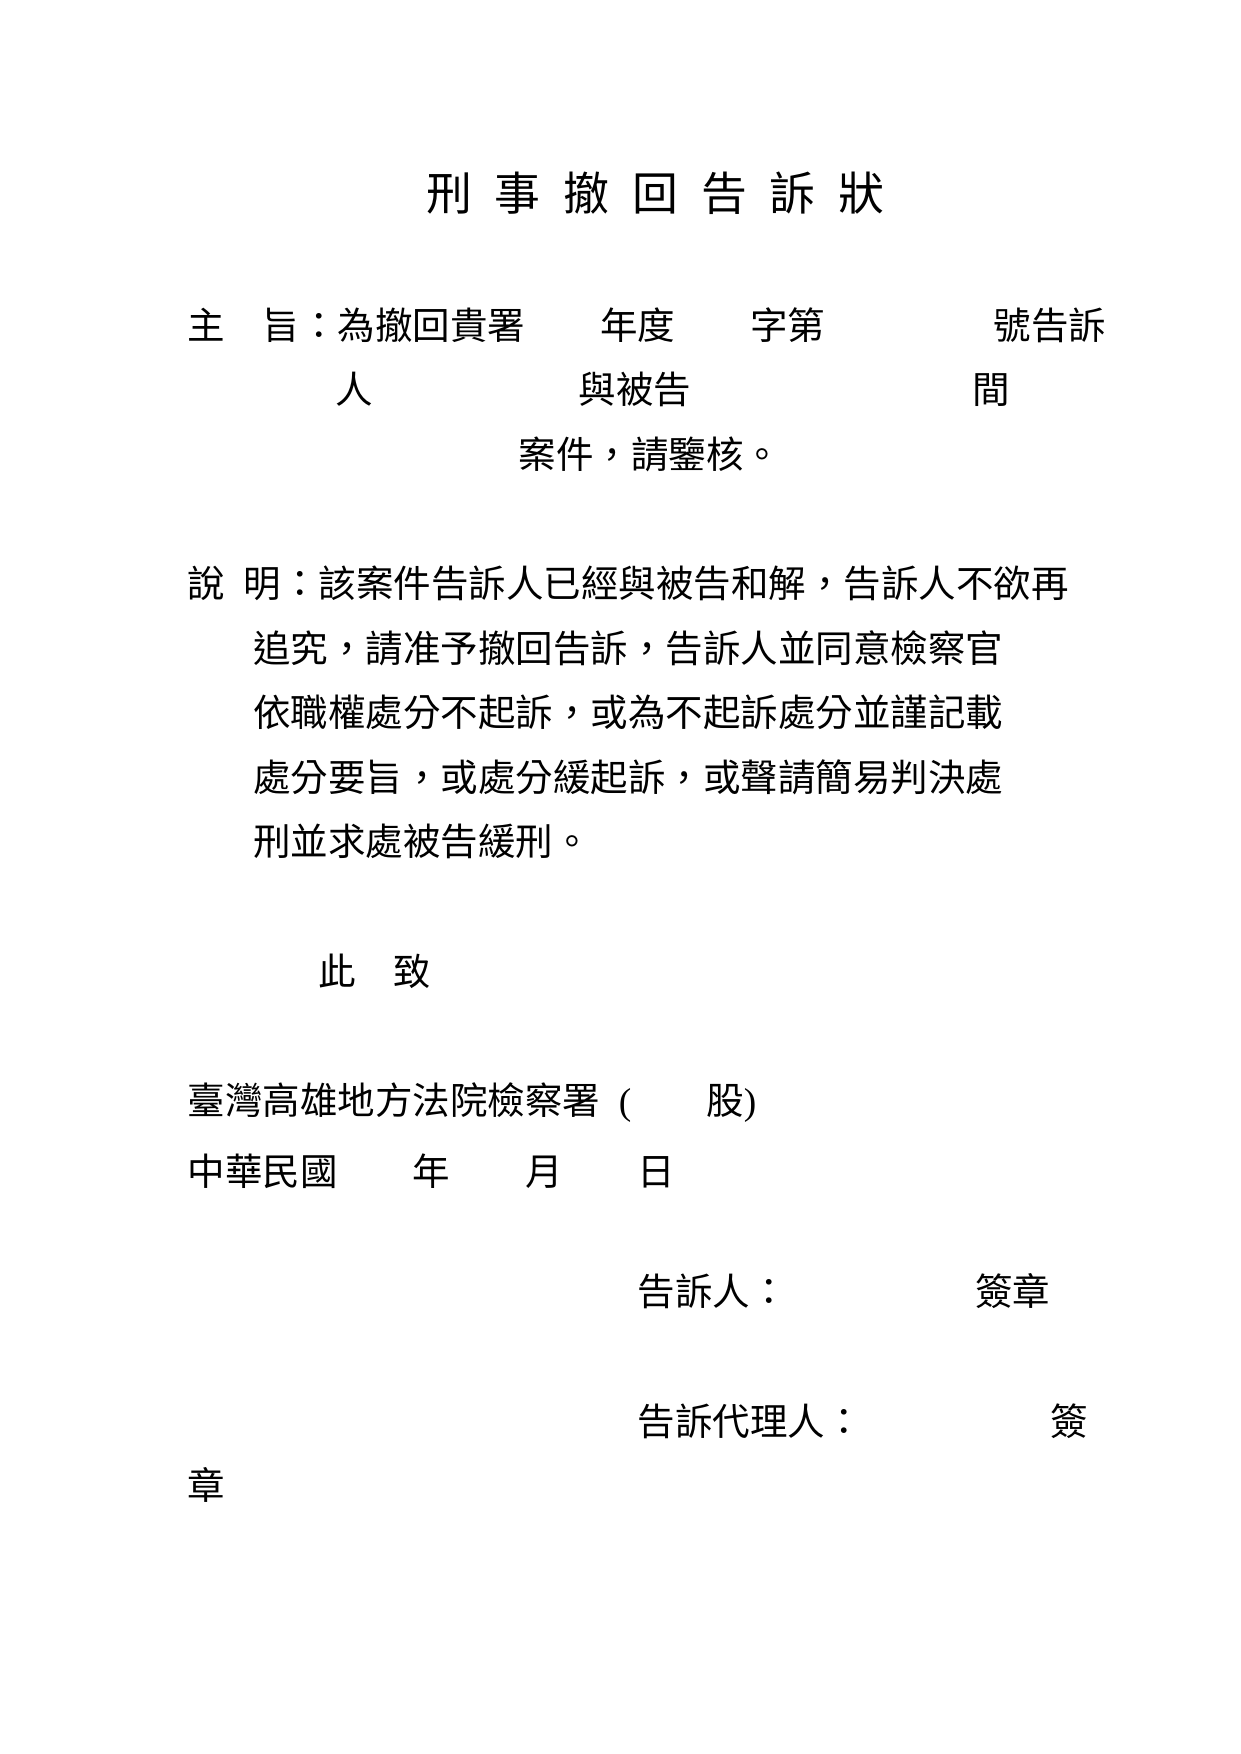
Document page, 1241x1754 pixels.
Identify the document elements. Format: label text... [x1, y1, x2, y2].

text 臺灣高雄地方法院檢察署 ( 股) [187, 1062, 1122, 1127]
text 依職權處分不起訴，或為不起訴處分並謹記載 [187, 675, 1122, 739]
text 中華民國 年 月 日 [187, 1127, 1122, 1189]
text 告訴人： 簽章 [187, 1254, 1122, 1319]
text 刑並求處被告緩刑。 [187, 804, 1122, 869]
text 說 明：該案件告訴人已經與被告和解，告訴人不欲再 [187, 546, 1122, 610]
text 案件，請鑒核。 [275, 417, 1122, 481]
text 刑 事 撤 回 告 訴 狀 [187, 158, 1122, 223]
text 告訴代理人： 簽章 [187, 1383, 1122, 1512]
text 此 致 [187, 933, 1122, 998]
text 主 旨：為撤回貴署 年度 字第 號告訴人 與被告 間 [187, 287, 1122, 417]
text 處分要旨，或處分緩起訴，或聲請簡易判決處 [187, 739, 1122, 804]
text 追究，請准予撤回告訴，告訴人並同意檢察官 [187, 610, 1122, 675]
